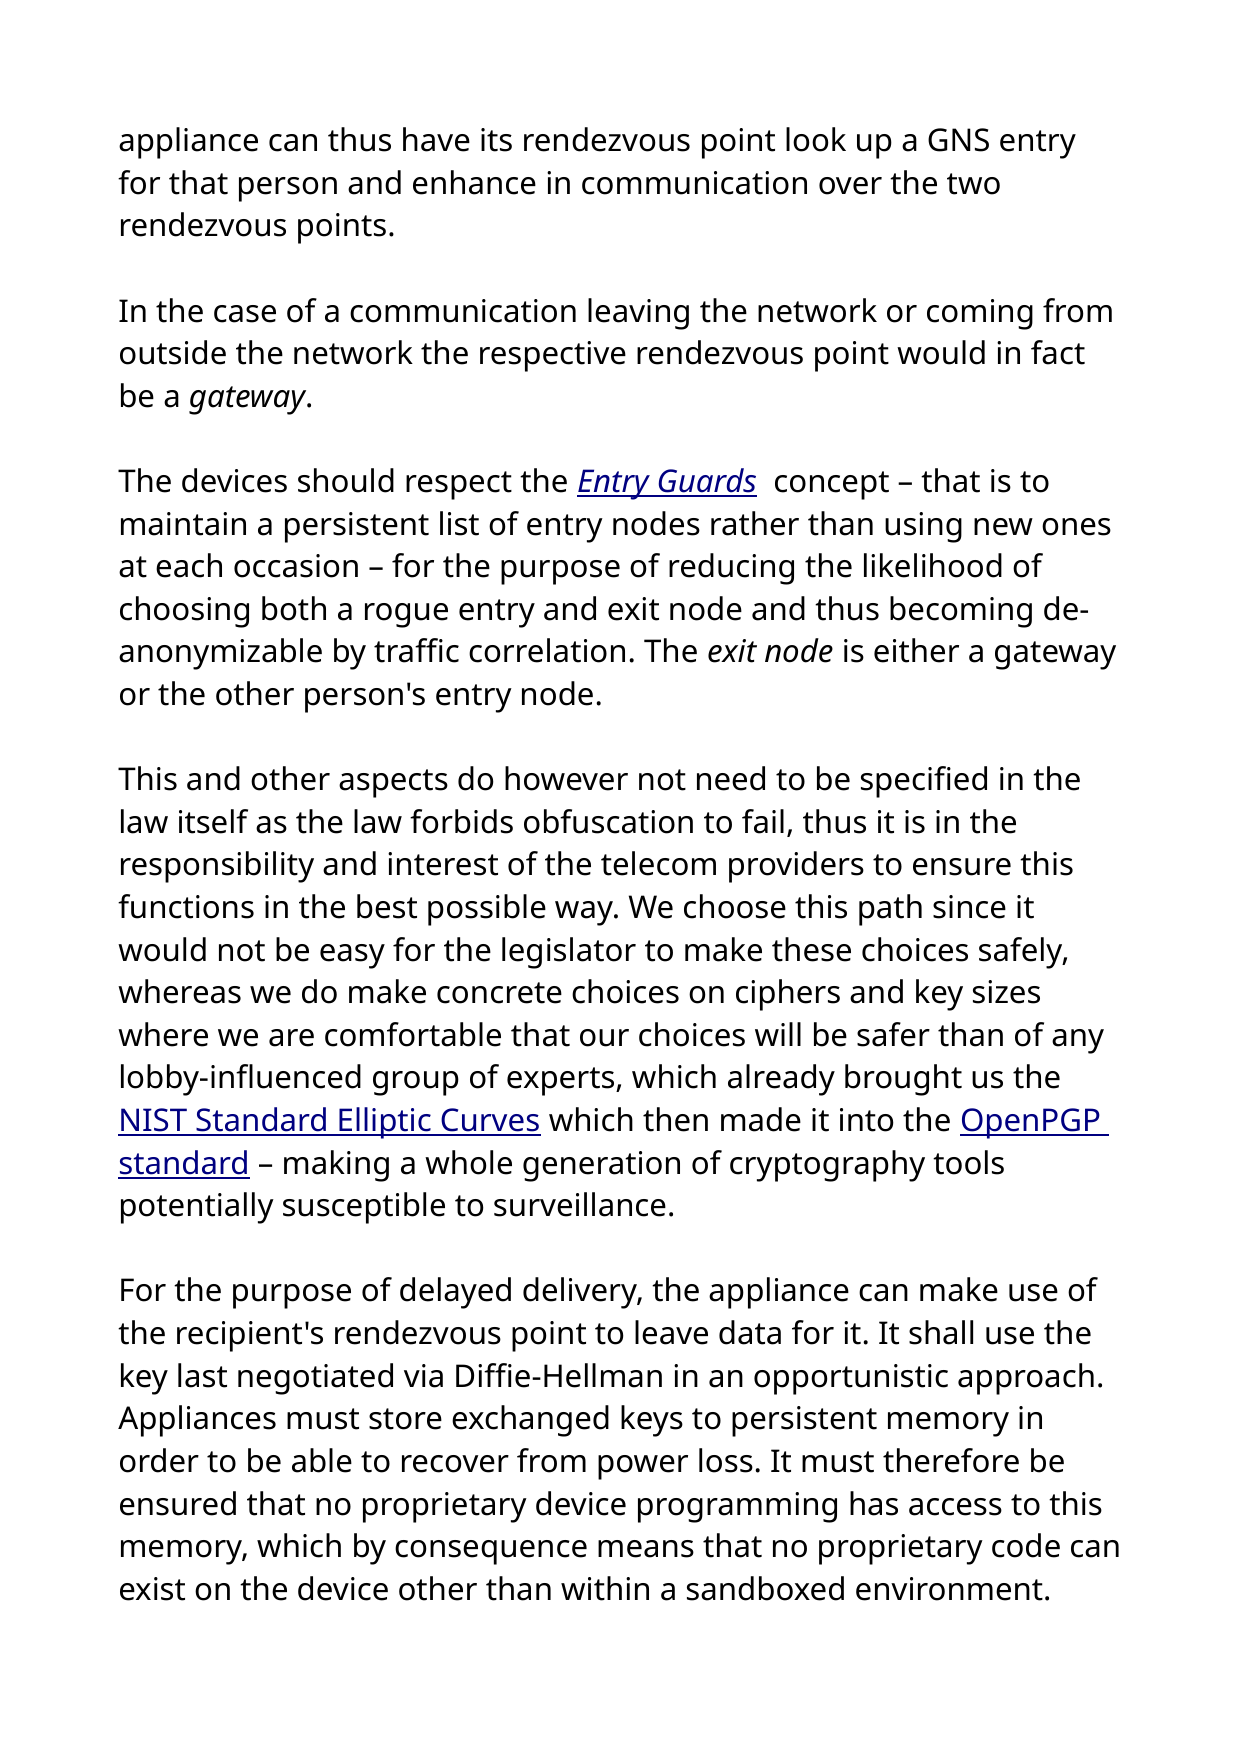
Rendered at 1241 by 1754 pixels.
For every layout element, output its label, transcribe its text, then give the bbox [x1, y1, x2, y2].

text appliance can thus have its ren­dezvous point look up a GNS entry for that person and enhance in communication over the two rendezvous points. [118, 118, 1122, 246]
text This and other aspects do however not need to be specified in the law itself as the law forbids obfuscation to fail, thus it is in the responsibil­ity and interest of the telecom providers to ensure this functions in the best possible way. We choose this path since it would not be easy for the legislator to make these choices safely, whereas we do make con­crete choices on ciphers and key sizes where we are comfortable that our choices will be safer than of any lobby-influenced group of experts, which already brought us the NIST Standard Elliptic Curves which then made it into the OpenPGP standard – making a whole generation of cryptography tools potentially susceptible to surveillance. [118, 757, 1122, 1226]
text The devices should respect the Entry Guards concept – that is to main­tain a persistent list of entry nodes rather than using new ones at each occasion – for the purpose of reducing the likelihood of choosing both a rogue entry and exit node and thus becoming de-anonymizable by traffic correlation. The exit node is either a gateway or the other per­son's entry node. [118, 459, 1122, 714]
text For the purpose of delayed delivery, the appliance can make use of the recipient's rendezvous point to leave data for it. It shall use the key last negotiated via Diffie-Hellman in an opportunistic approach. Appliances must store exchanged keys to persistent memory in order to be able to recover from power loss. It must therefore be ensured that no proprie­tary device program­ming has access to this memory, which by conse­quen­ce means that no proprietary code can exist on the device other than within a sandboxed environment. [118, 1268, 1122, 1609]
text In the case of a communication leaving the network or coming from outside the network the respective rendezvous point would in fact be a gateway. [118, 288, 1122, 416]
